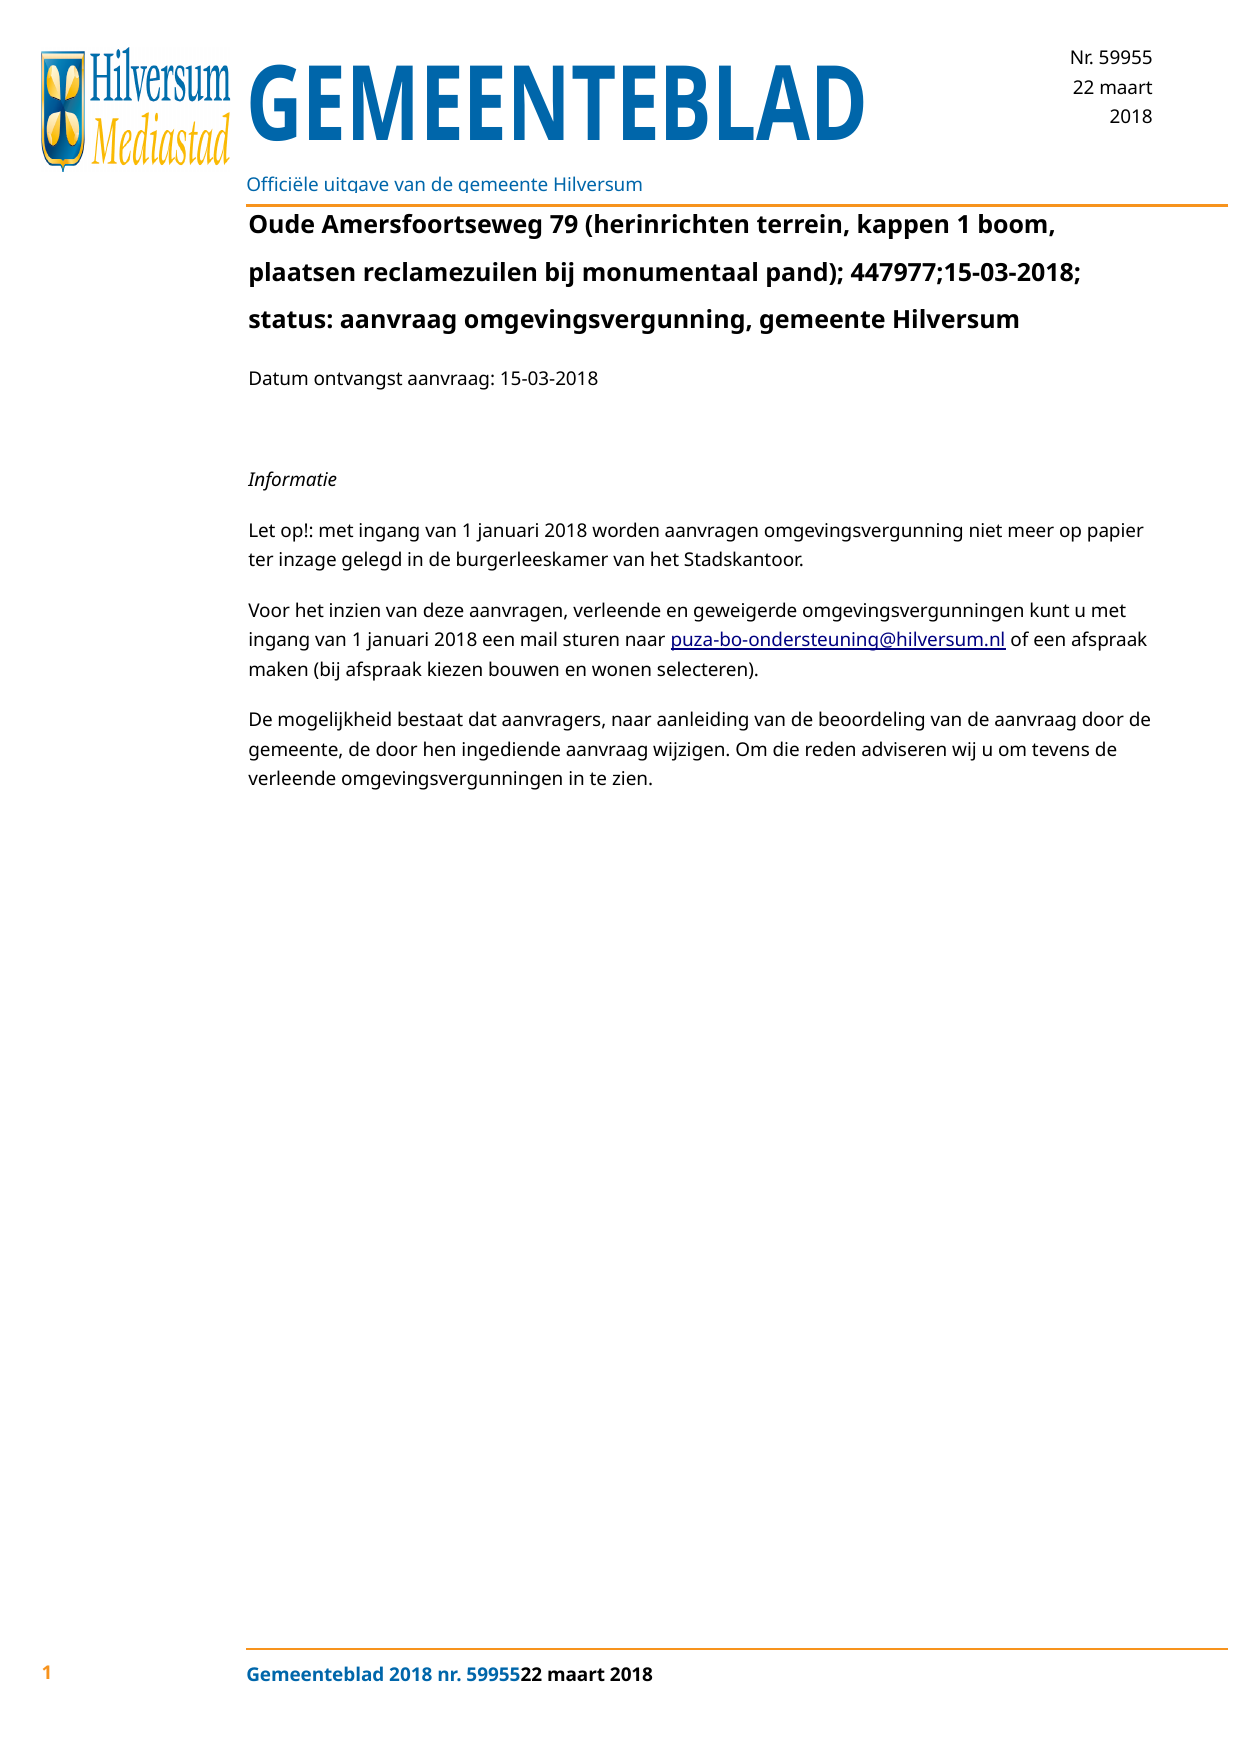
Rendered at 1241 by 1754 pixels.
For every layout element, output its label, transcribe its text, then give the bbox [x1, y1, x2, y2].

text De mogelijkheid bestaat dat aanvragers, naar aanleiding van de beoordeling van de aanvraag door de gemeente, de door hen ingediende aanvraag wijzigen. Om die reden adviseren wij u om tevens de verleende omgevingsvergunningen in te zien. [248, 706, 1152, 791]
text Let op!: met ingang van 1 januari 2018 worden aanvragen omgevingsvergunning niet meer op papier ter inzage gelegd in de burgerleeskamer van het Stadskantoor. [248, 517, 1152, 572]
text Voor het inzien van deze aanvragen, verleende en geweigerde omgevingsvergunningen kunt u met ingang van 1 januari 2018 een mail sturen naar puza-bo-ondersteuning@hilversum.nl of een afspraak maken (bij afspraak kiezen bouwen en wonen selecteren). [248, 597, 1152, 682]
text Informatie [248, 466, 1152, 492]
text Oude Amersfoortseweg 79 (herinrichten terrein, kappen 1 boom, plaatsen reclamezuilen bij monumentaal pand); 447977;15-03-2018; status: aanvraag omgevingsvergunning, gemeente Hilversum [248, 207, 1152, 336]
text Datum ontvangst aanvraag: 15-03-2018 [248, 366, 1152, 391]
picture [41, 47, 231, 172]
